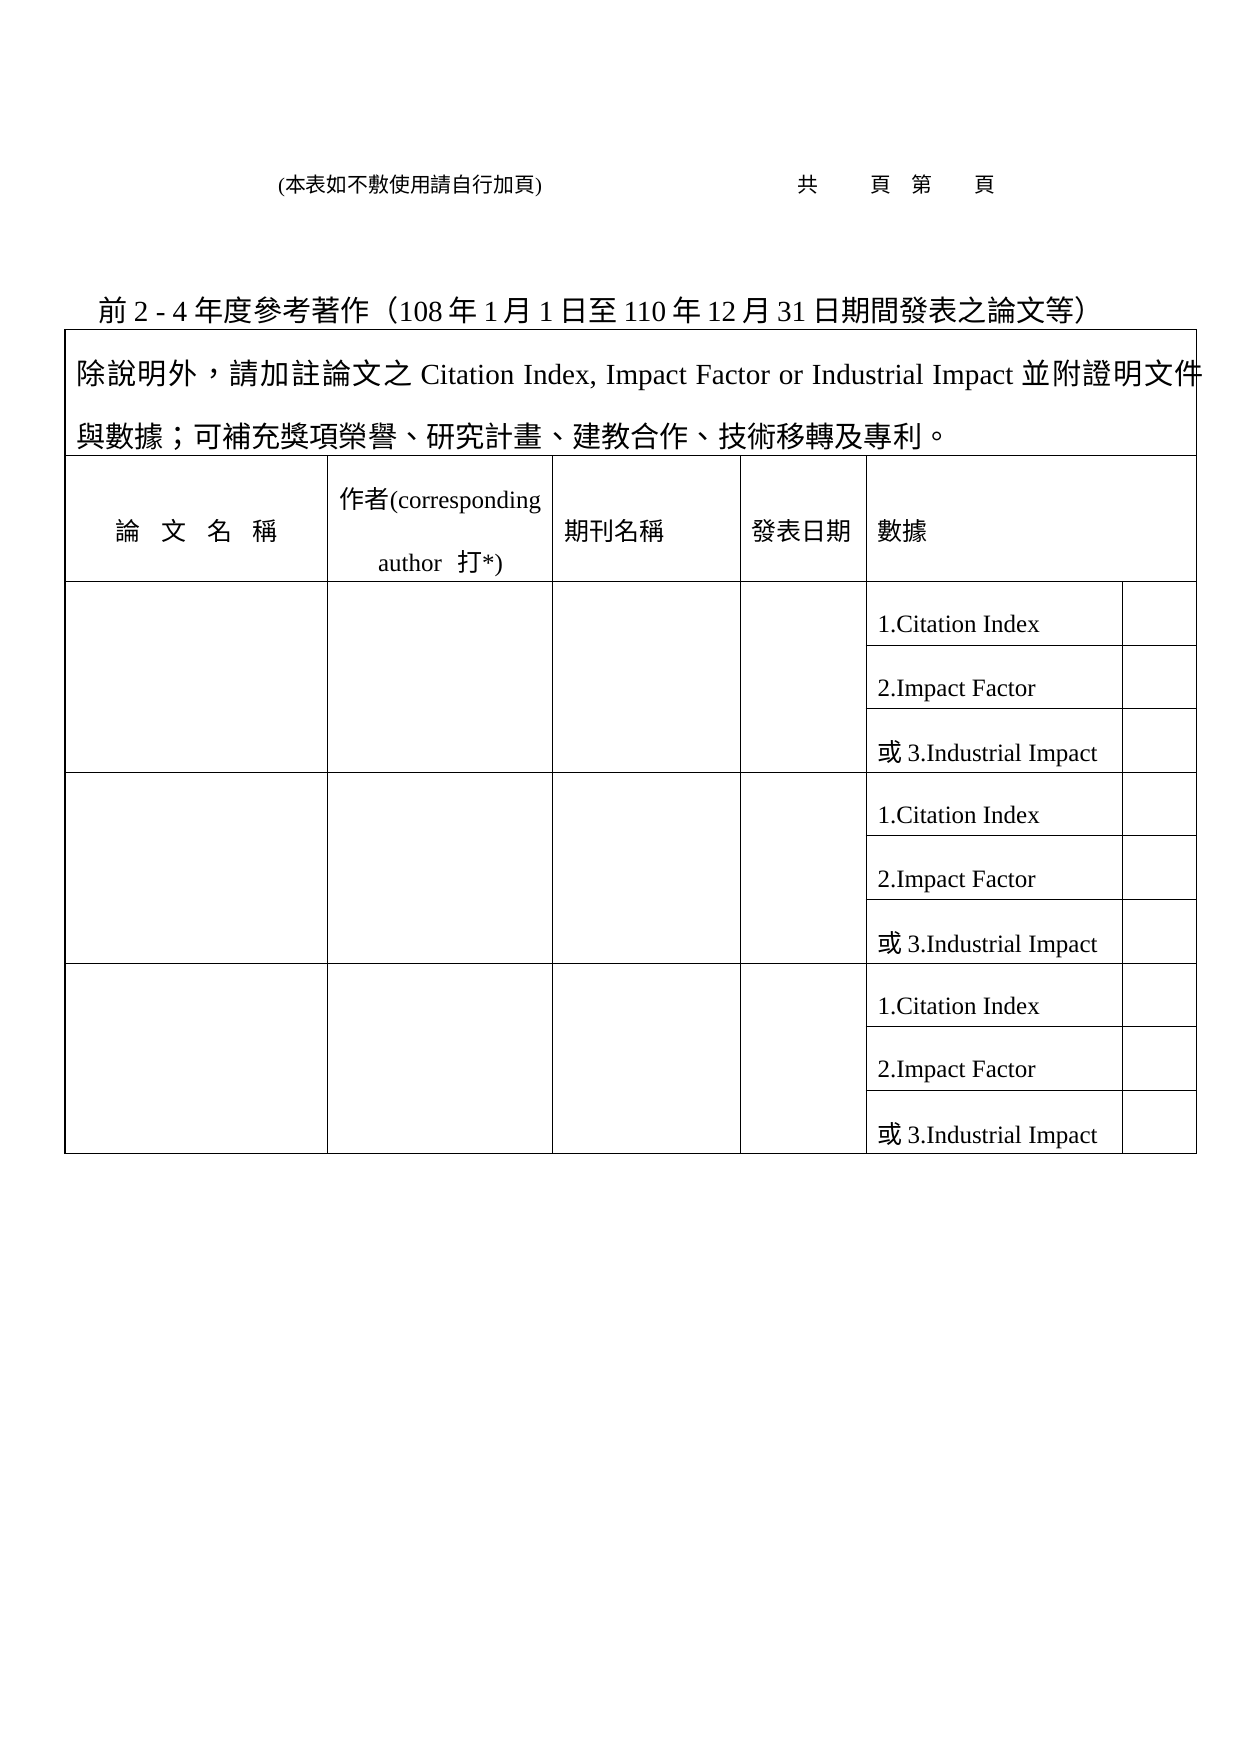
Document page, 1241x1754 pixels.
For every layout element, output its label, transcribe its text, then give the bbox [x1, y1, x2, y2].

table_cell 或3.Industrial Impact [867, 1091, 1122, 1153]
table_cell [1123, 582, 1196, 645]
table_cell 或3.Industrial Impact [867, 900, 1122, 962]
table_cell [553, 582, 740, 772]
table_header 除說明外，請加註論文之Citation Index, Impact Factor or Industrial Impact並附證明文件 與數據；可補充獎項榮譽、研究計畫、建教合作、技術移轉及專利。 [66, 330, 1196, 455]
table_cell 數據 [867, 456, 1196, 581]
table_cell [328, 773, 552, 962]
table_cell [1123, 709, 1196, 772]
table_cell [741, 964, 866, 1153]
table_cell [553, 773, 740, 962]
table_cell [1123, 1091, 1196, 1153]
text (本表如不敷使用請自行加頁) 共 頁 第 頁 [148, 142, 1125, 204]
table_cell 作者(corresponding author 打*) [328, 456, 552, 581]
text 前2 - 4 年度參考著作（108年1月1日至110年12月31日期間發表之論文等） [91, 267, 1144, 329]
table_cell [1123, 900, 1196, 962]
table_cell [741, 582, 866, 772]
table_cell 1.Citation Index [867, 582, 1122, 645]
table_cell 期刊名稱 [553, 456, 740, 581]
table_cell 發表日期 [741, 456, 866, 581]
table_cell [66, 773, 327, 962]
table_cell 1.Citation Index [867, 773, 1122, 835]
table_cell 2.Impact Factor [867, 646, 1122, 708]
table_cell [741, 773, 866, 962]
table_cell [1123, 964, 1196, 1026]
table_cell [66, 964, 327, 1153]
table_cell 2.Impact Factor [867, 836, 1122, 899]
table_cell [1123, 773, 1196, 835]
table_cell [328, 582, 552, 772]
table_cell [1123, 646, 1196, 708]
table_cell [1123, 1027, 1196, 1089]
table_cell 或3.Industrial Impact [867, 709, 1122, 772]
table_cell 論文名稱 [66, 456, 327, 581]
table_cell [328, 964, 552, 1153]
table_cell 1.Citation Index [867, 964, 1122, 1026]
table_cell [66, 582, 327, 772]
table_cell [1123, 836, 1196, 899]
table_cell 2.Impact Factor [867, 1027, 1122, 1089]
table_cell [553, 964, 740, 1153]
